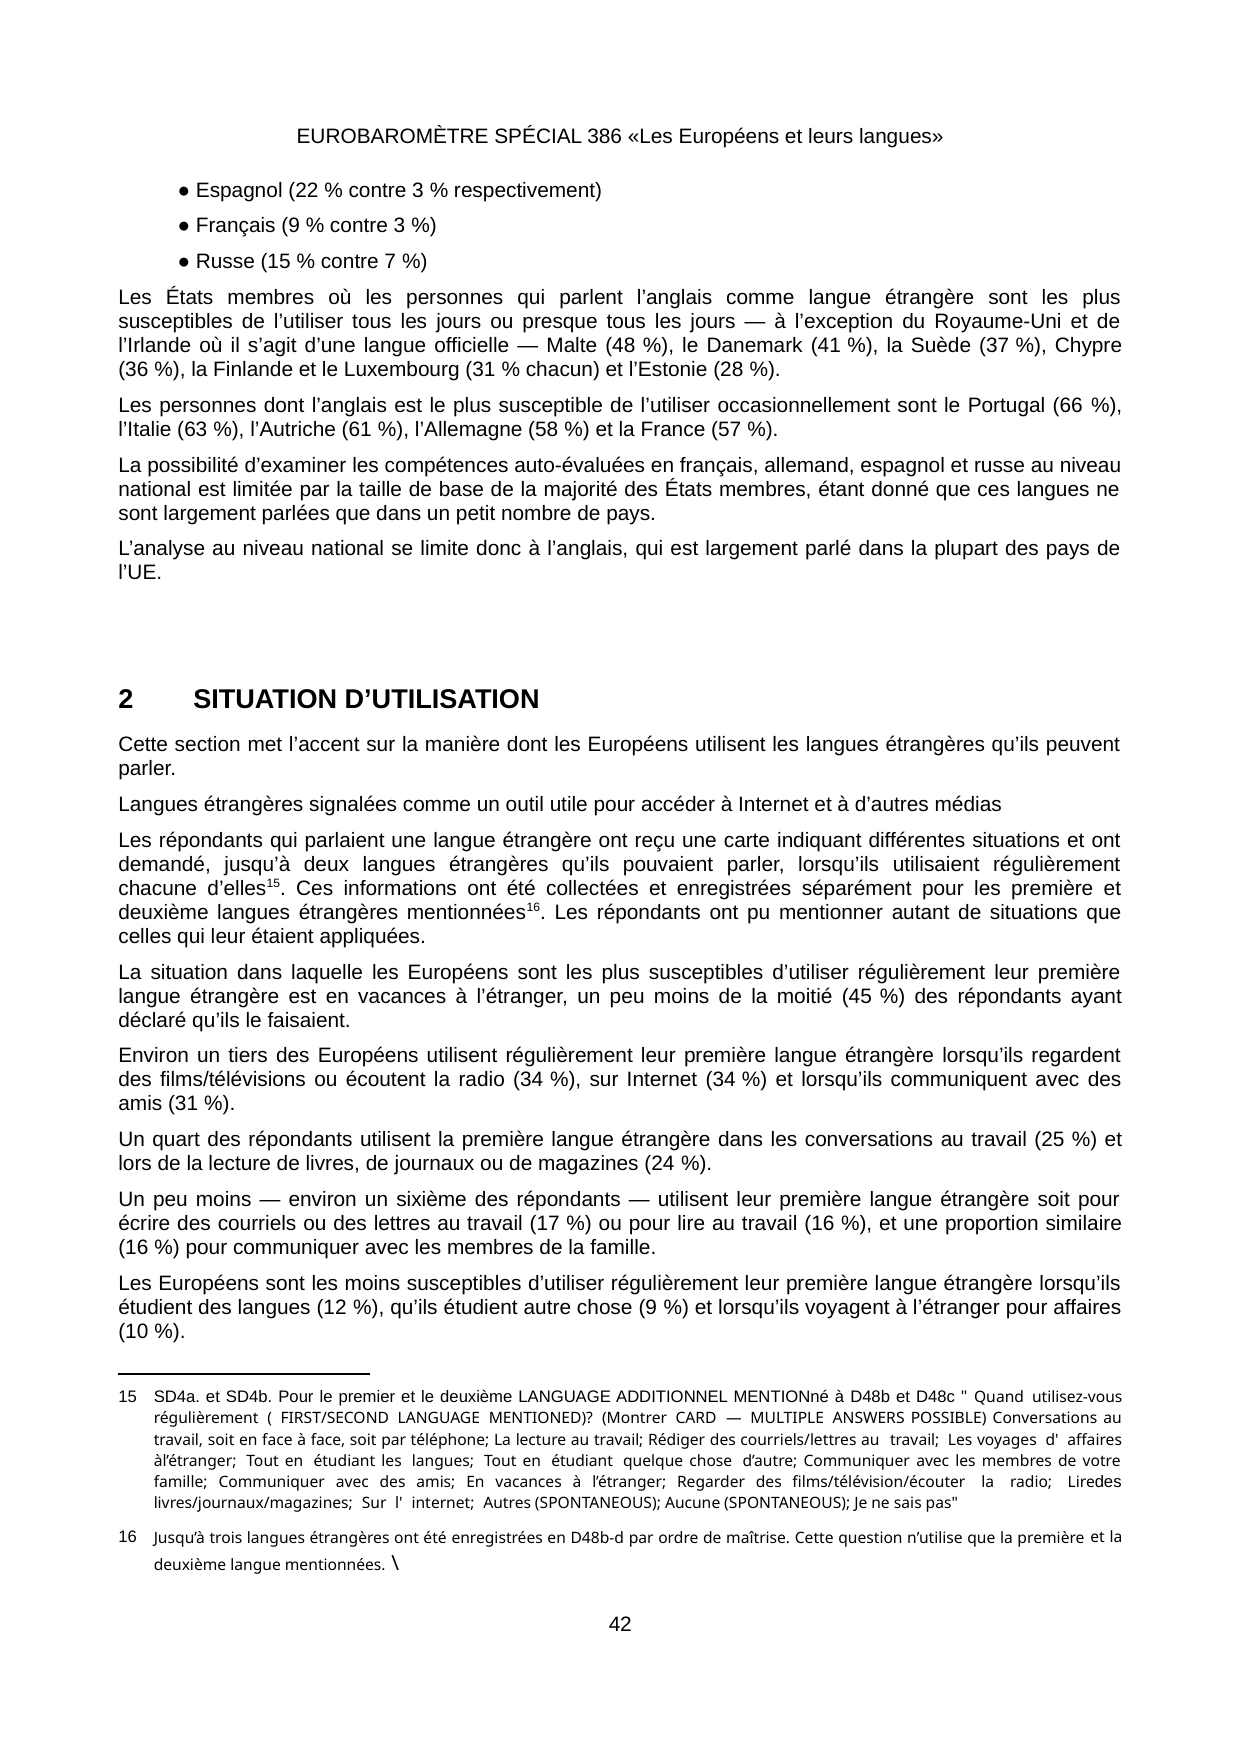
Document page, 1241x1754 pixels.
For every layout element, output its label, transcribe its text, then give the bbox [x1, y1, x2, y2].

text La situation dans laquelle les Européens sont les plus susceptibles d’utiliser régulièrement leur première langue étrangère est en vacances à l’étranger, un peu moins de la moitié (45 %) des répondants ayant déclaré qu’ils le faisaient. [118, 959, 1122, 1031]
text Cette section met l’accent sur la manière dont les Européens utilisent les langues étrangères qu’ils peuvent parler. [118, 732, 1122, 780]
text Langues étrangères signalées comme un outil utile pour accéder à Internet et à d’autres médias [118, 792, 1122, 816]
text Les répondants qui parlaient une langue étrangère ont reçu une carte indiquant différentes situations et ont demandé, jusqu’à deux langues étrangères qu’ils pouvaient parler, lorsqu’ils utilisaient régulièrement chacune d’elles. Ces informations ont été collectées et enregistrées séparément pour les première et deuxième langues étrangères mentionnées. Les répondants ont pu mentionner autant de situations que celles qui leur étaient appliquées. [118, 828, 1122, 948]
text Un quart des répondants utilisent la première langue étrangère dans les conversations au travail (25 %) et lors de la lecture de livres, de journaux ou de magazines (24 %). [118, 1127, 1122, 1175]
text L’analyse au niveau national se limite donc à l’anglais, qui est largement parlé dans la plupart des pays de l’UE. [118, 536, 1122, 584]
text ● Russe (15 % contre 7 %) [177, 249, 1122, 273]
text Les États membres où les personnes qui parlent l’anglais comme langue étrangère sont les plus susceptibles de l’utiliser tous les jours ou presque tous les jours — à l’exception du Royaume-Uni et de l’Irlande où il s’agit d’une langue officielle — Malte (48 %), le Danemark (41 %), la Suède (37 %), Chypre (36 %), la Finlande et le Luxembourg (31 % chacun) et l’Estonie (28 %). [118, 285, 1122, 381]
text Les Européens sont les moins susceptibles d’utiliser régulièrement leur première langue étrangère lorsqu’ils étudient des langues (12 %), qu’ils étudient autre chose (9 %) et lorsqu’ils voyagent à l’étranger pour affaires (10 %). [118, 1271, 1122, 1342]
text Un peu moins — environ un sixième des répondants — utilisent leur première langue étrangère soit pour écrire des courriels ou des lettres au travail (17 %) ou pour lire au travail (16 %), et une proportion similaire (16 %) pour communiquer avec les membres de la famille. [118, 1187, 1122, 1259]
text Les personnes dont l’anglais est le plus susceptible de l’utiliser occasionnellement sont le Portugal (66 %), l’Italie (63 %), l’Autriche (61 %), l’Allemagne (58 %) et la France (57 %). [118, 393, 1122, 441]
text Jusqu’à trois langues étrangères ont été enregistrées en D48b-d par ordre de maîtrise. Cette question n’utilise que la première et la deuxième langue mentionnées. \ [118, 1525, 1122, 1576]
subtitle SITUATION D’UTILISATION [118, 683, 1122, 714]
text ● Français (9 % contre 3 %) [177, 213, 1122, 237]
text ● Espagnol (22 % contre 3 % respectivement) [177, 177, 1122, 201]
text La possibilité d’examiner les compétences auto-évaluées en français, allemand, espagnol et russe au niveau national est limitée par la taille de base de la majorité des États membres, étant donné que ces langues ne sont largement parlées que dans un petit nombre de pays. [118, 452, 1122, 524]
text SD4a. et SD4b. Pour le premier et le deuxième LANGUAGE ADDITIONNEL MENTIONné à D48b et D48c " Quand utilisez-vous régulièrement ( FIRST/SECOND LANGUAGE MENTIONED)? (Montrer CARD — MULTIPLE ANSWERS POSSIBLE) Conversations au travail, soit en face à face, soit par téléphone; La lecture au travail; Rédiger des courriels/lettres au travail; Les voyages d' affaires àl’étranger; Tout en étudiant les langues; Tout en étudiant quelque chose d’autre; Communiquer avec les membres de votre famille; Communiquer avec des amis; En vacances à l’étranger; Regarder des films/télévision/écouter la radio; Liredes livres/journaux/magazines; Sur l' internet; Autres (SPONTANEOUS); Aucune (SPONTANEOUS); Je ne sais pas" [118, 1386, 1122, 1513]
text Environ un tiers des Européens utilisent régulièrement leur première langue étrangère lorsqu’ils regardent des films/télévisions ou écoutent la radio (34 %), sur Internet (34 %) et lorsqu’ils communiquent avec des amis (31 %). [118, 1043, 1122, 1115]
